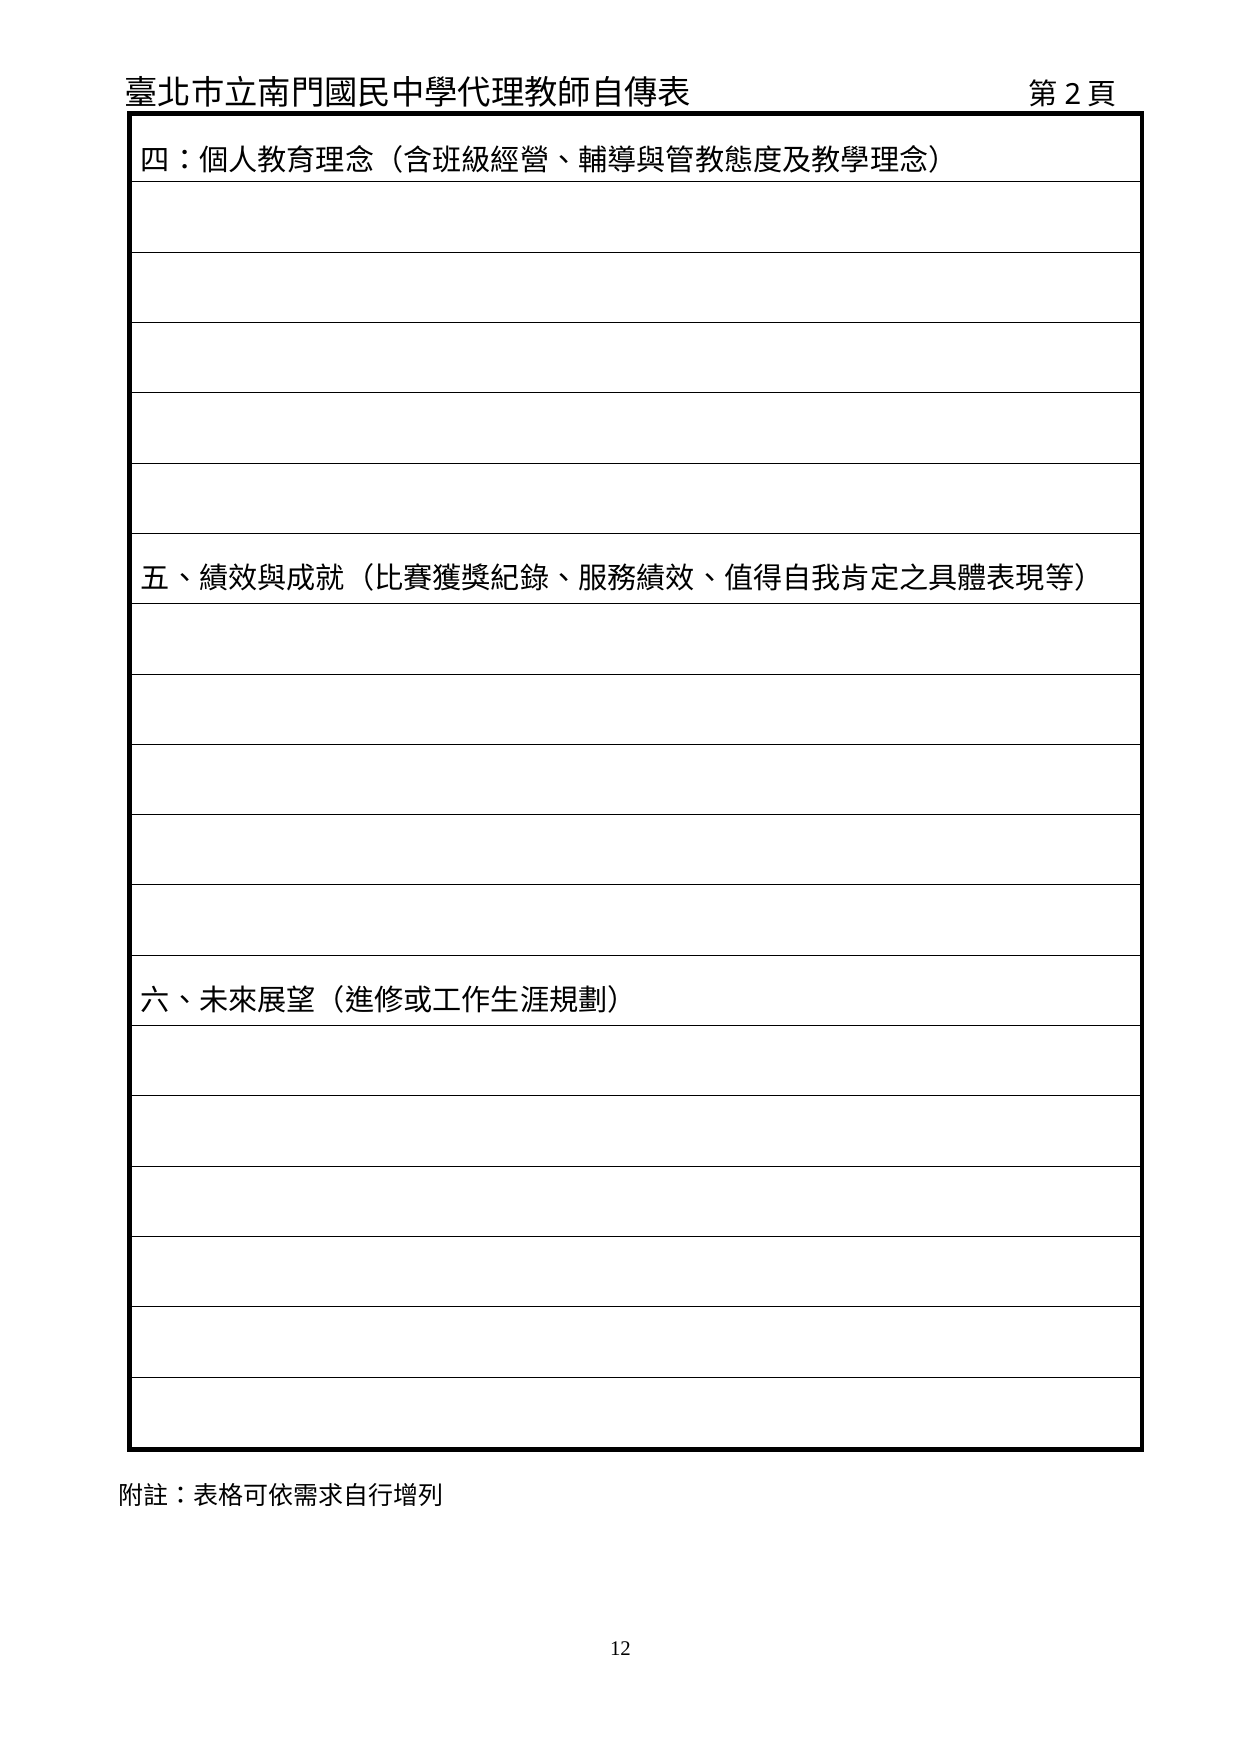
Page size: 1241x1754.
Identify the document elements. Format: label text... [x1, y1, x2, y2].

table_cell [132, 182, 1140, 252]
table_cell [132, 253, 1140, 322]
table_cell [132, 1096, 1140, 1166]
table_cell 六、未來展望（進修或工作生涯規劃） [132, 956, 1140, 1025]
table_cell [132, 1378, 1140, 1447]
table_header 四：個人教育理念（含班級經營、輔導與管教態度及教學理念） [132, 116, 1140, 181]
text 附註：表格可依需求自行增列 [118, 1452, 1122, 1514]
text 臺北巿立南門國民中學代理教師自傳表 第2頁 [118, 48, 1122, 111]
table_cell [132, 323, 1140, 392]
table_cell [132, 885, 1140, 955]
table_cell [132, 1026, 1140, 1095]
table_cell [132, 815, 1140, 884]
table_cell [132, 604, 1140, 673]
table_cell [132, 1167, 1140, 1236]
table_cell [132, 393, 1140, 462]
table_cell [132, 464, 1140, 533]
table_cell [132, 675, 1140, 744]
table_cell [132, 1307, 1140, 1377]
table_cell [132, 1237, 1140, 1306]
table_cell [132, 745, 1140, 814]
table_cell 五、績效與成就（比賽獲獎紀錄、服務績效、值得自我肯定之具體表現等） [132, 534, 1140, 603]
